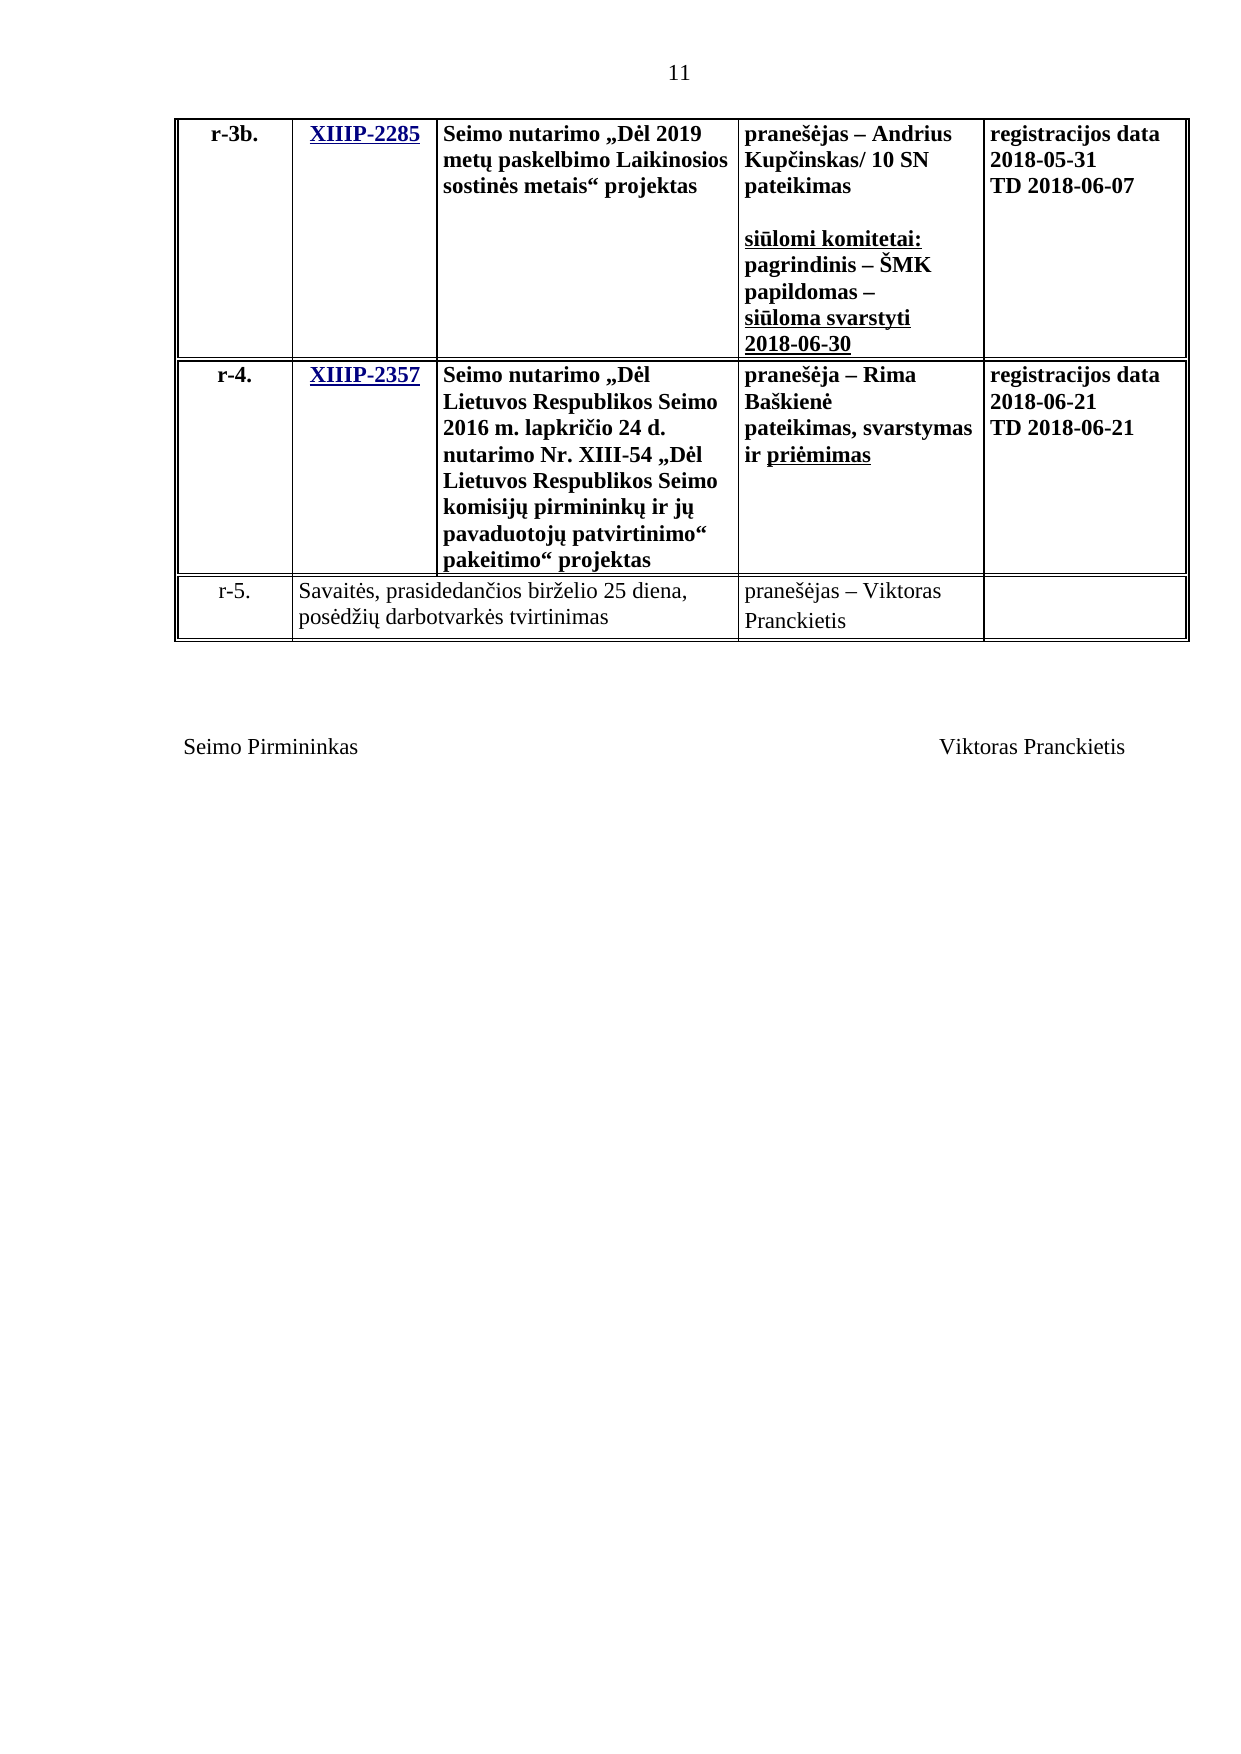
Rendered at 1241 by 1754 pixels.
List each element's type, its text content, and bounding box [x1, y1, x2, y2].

table_cell r-5. [179, 577, 292, 637]
table_cell registracijos data 2018-06-21 TD 2018-06-21 [985, 362, 1185, 572]
table_cell Savaitės, prasidedančios birželio 25 diena, posėdžių darbotvarkės tvirtinimas [293, 577, 738, 637]
table_cell pranešėjas – Viktoras Pranckietis [739, 577, 983, 637]
table_cell Seimo nutarimo „Dėl Lietuvos Respublikos Seimo 2016 m. lapkričio 24 d. nutarimo Nr. XIII-54 „Dėl Lietuvos Respublikos Seimo komisijų pirmininkų ir jų pavaduotojų patvirtinimo“ pakeitimo“ projektas [438, 362, 738, 572]
table_cell [523, 642, 906, 765]
table_cell [985, 577, 1185, 637]
table_cell pranešėjas – Andrius Kupčinskas/ 10 SN pateikimas siūlomi komitetai: pagrindinis – ŠMK papildomas – siūloma svarstyti 2018-06-30 [739, 120, 983, 357]
table_cell XIIIP-2285 [293, 120, 436, 357]
table_cell Seimo nutarimo „Dėl 2019 metų paskelbimo Laikinosios sostinės metais“ projektas [438, 120, 738, 357]
table_cell registracijos data 2018-05-31 TD 2018-06-07 [985, 120, 1185, 357]
table_cell r-4. [179, 362, 292, 572]
table_cell XIIIP-2357 [293, 362, 436, 572]
table_cell Viktoras Pranckietis [906, 642, 1188, 765]
table_cell r-3b. [179, 120, 292, 357]
table_cell pranešėja – Rima Baškienė pateikimas, svarstymas ir priėmimas [739, 362, 983, 572]
table_cell Seimo Pirmininkas [172, 638, 523, 765]
